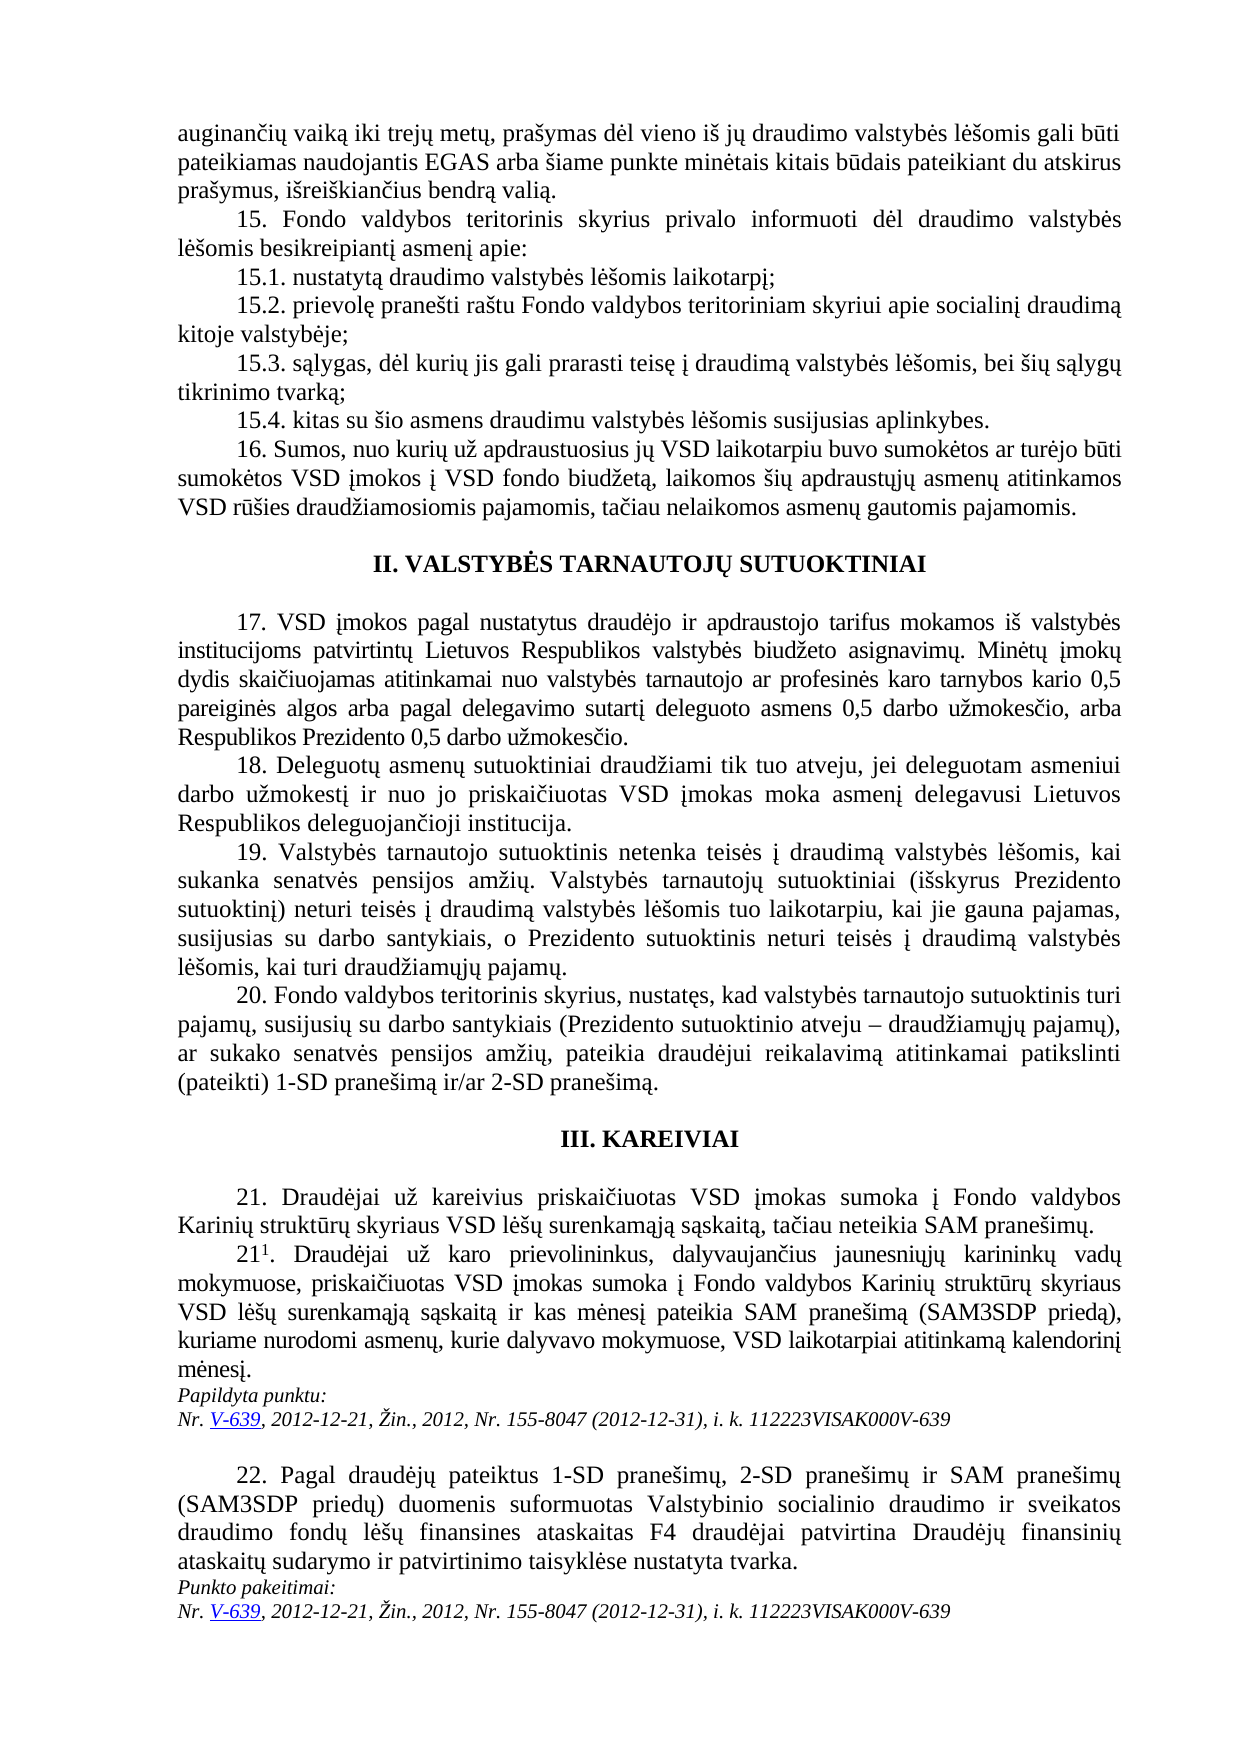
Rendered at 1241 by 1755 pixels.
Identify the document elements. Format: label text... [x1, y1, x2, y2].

text 16. Sumos, nuo kurių už apdraustuosius jų VSD laikotarpiu buvo sumokėtos ar turėjo būti sumokėtos VSD įmokos į VSD fondo biudžetą, laikomos šių apdraustųjų asmenų atitinkamos VSD rūšies draudžiamosiomis pajamomis, tačiau nelaikomos asmenų gautomis pajamomis. [177, 434, 1122, 521]
text 15.1. nustatytą draudimo valstybės lėšomis laikotarpį; [177, 262, 1122, 291]
text 20. Fondo valdybos teritorinis skyrius, nustatęs, kad valstybės tarnautojo sutuoktinis turi pajamų, susijusių su darbo santykiais (Prezidento sutuoktinio atveju – draudžiamųjų pajamų), ar sukako senatvės pensijos amžių, pateikia draudėjui reikalavimą atitinkamai patikslinti (pateikti) 1-SD pranešimą ir/ar 2-SD pranešimą. [177, 981, 1122, 1096]
text 15. Fondo valdybos teritorinis skyrius privalo informuoti dėl draudimo valstybės lėšomis besikreipiantį asmenį apie: [177, 204, 1122, 262]
text 15.2. prievolę pranešti raštu Fondo valdybos teritoriniam skyriui apie socialinį draudimą kitoje valstybėje; [177, 291, 1122, 348]
text Nr. V-639, 2012-12-21, Žin., 2012, Nr. 155-8047 (2012-12-31), i. k. 112223VISAK000V-639 [177, 1407, 1122, 1431]
text Papildyta punktu: [177, 1383, 1122, 1407]
text 18. Deleguotų asmenų sutuoktiniai draudžiami tik tuo atveju, jei deleguotam asmeniui darbo užmokestį ir nuo jo priskaičiuotas VSD įmokas moka asmenį delegavusi Lietuvos Respublikos deleguojančioji institucija. [177, 751, 1122, 837]
text II. VALSTYBĖS TARNAUTOJŲ SUTUOKTINIAI [177, 549, 1122, 578]
text 22. Pagal draudėjų pateiktus 1-SD pranešimų, 2-SD pranešimų ir SAM pranešimų (SAM3SDP priedų) duomenis suformuotas Valstybinio socialinio draudimo ir sveikatos draudimo fondų lėšų finansines ataskaitas F4 draudėjai patvirtina Draudėjų finansinių ataskaitų sudarymo ir patvirtinimo taisyklėse nustatyta tvarka. [177, 1460, 1122, 1575]
text 21. Draudėjai už kareivius priskaičiuotas VSD įmokas sumoka į Fondo valdybos Karinių struktūrų skyriaus VSD lėšų surenkamąją sąskaitą, tačiau neteikia SAM pranešimų. [177, 1182, 1122, 1239]
text 17. VSD įmokos pagal nustatytus draudėjo ir apdraustojo tarifus mokamos iš valstybės institucijoms patvirtintų Lietuvos Respublikos valstybės biudžeto asignavimų. Minėtų įmokų dydis skaičiuojamas atitinkamai nuo valstybės tarnautojo ar profesinės karo tarnybos kario 0,5 pareiginės algos arba pagal delegavimo sutartį deleguoto asmens 0,5 darbo užmokesčio, arba Respublikos Prezidento 0,5 darbo užmokesčio. [177, 607, 1122, 751]
text Punkto pakeitimai: [177, 1575, 1122, 1599]
text III. KAREIVIAI [177, 1124, 1122, 1153]
text 19. Valstybės tarnautojo sutuoktinis netenka teisės į draudimą valstybės lėšomis, kai sukanka senatvės pensijos amžių. Valstybės tarnautojų sutuoktiniai (išskyrus Prezidento sutuoktinį) neturi teisės į draudimą valstybės lėšomis tuo laikotarpiu, kai jie gauna pajamas, susijusias su darbo santykiais, o Prezidento sutuoktinis neturi teisės į draudimą valstybės lėšomis, kai turi draudžiamųjų pajamų. [177, 837, 1122, 981]
text Nr. V-639, 2012-12-21, Žin., 2012, Nr. 155-8047 (2012-12-31), i. k. 112223VISAK000V-639 [177, 1599, 1122, 1623]
text auginančių vaiką iki trejų metų, prašymas dėl vieno iš jų draudimo valstybės lėšomis gali būti pateikiamas naudojantis EGAS arba šiame punkte minėtais kitais būdais pateikiant du atskirus prašymus, išreiškiančius bendrą valią. [177, 118, 1122, 204]
text 15.3. sąlygas, dėl kurių jis gali prarasti teisę į draudimą valstybės lėšomis, bei šių sąlygų tikrinimo tvarką; [177, 348, 1122, 406]
text 211. Draudėjai už karo prievolininkus, dalyvaujančius jaunesniųjų karininkų vadų mokymuose, priskaičiuotas VSD įmokas sumoka į Fondo valdybos Karinių struktūrų skyriaus VSD lėšų surenkamąją sąskaitą ir kas mėnesį pateikia SAM pranešimą (SAM3SDP priedą), kuriame nurodomi asmenų, kurie dalyvavo mokymuose, VSD laikotarpiai atitinkamą kalendorinį mėnesį. [177, 1239, 1122, 1383]
text 15.4. kitas su šio asmens draudimu valstybės lėšomis susijusias aplinkybes. [177, 406, 1122, 434]
